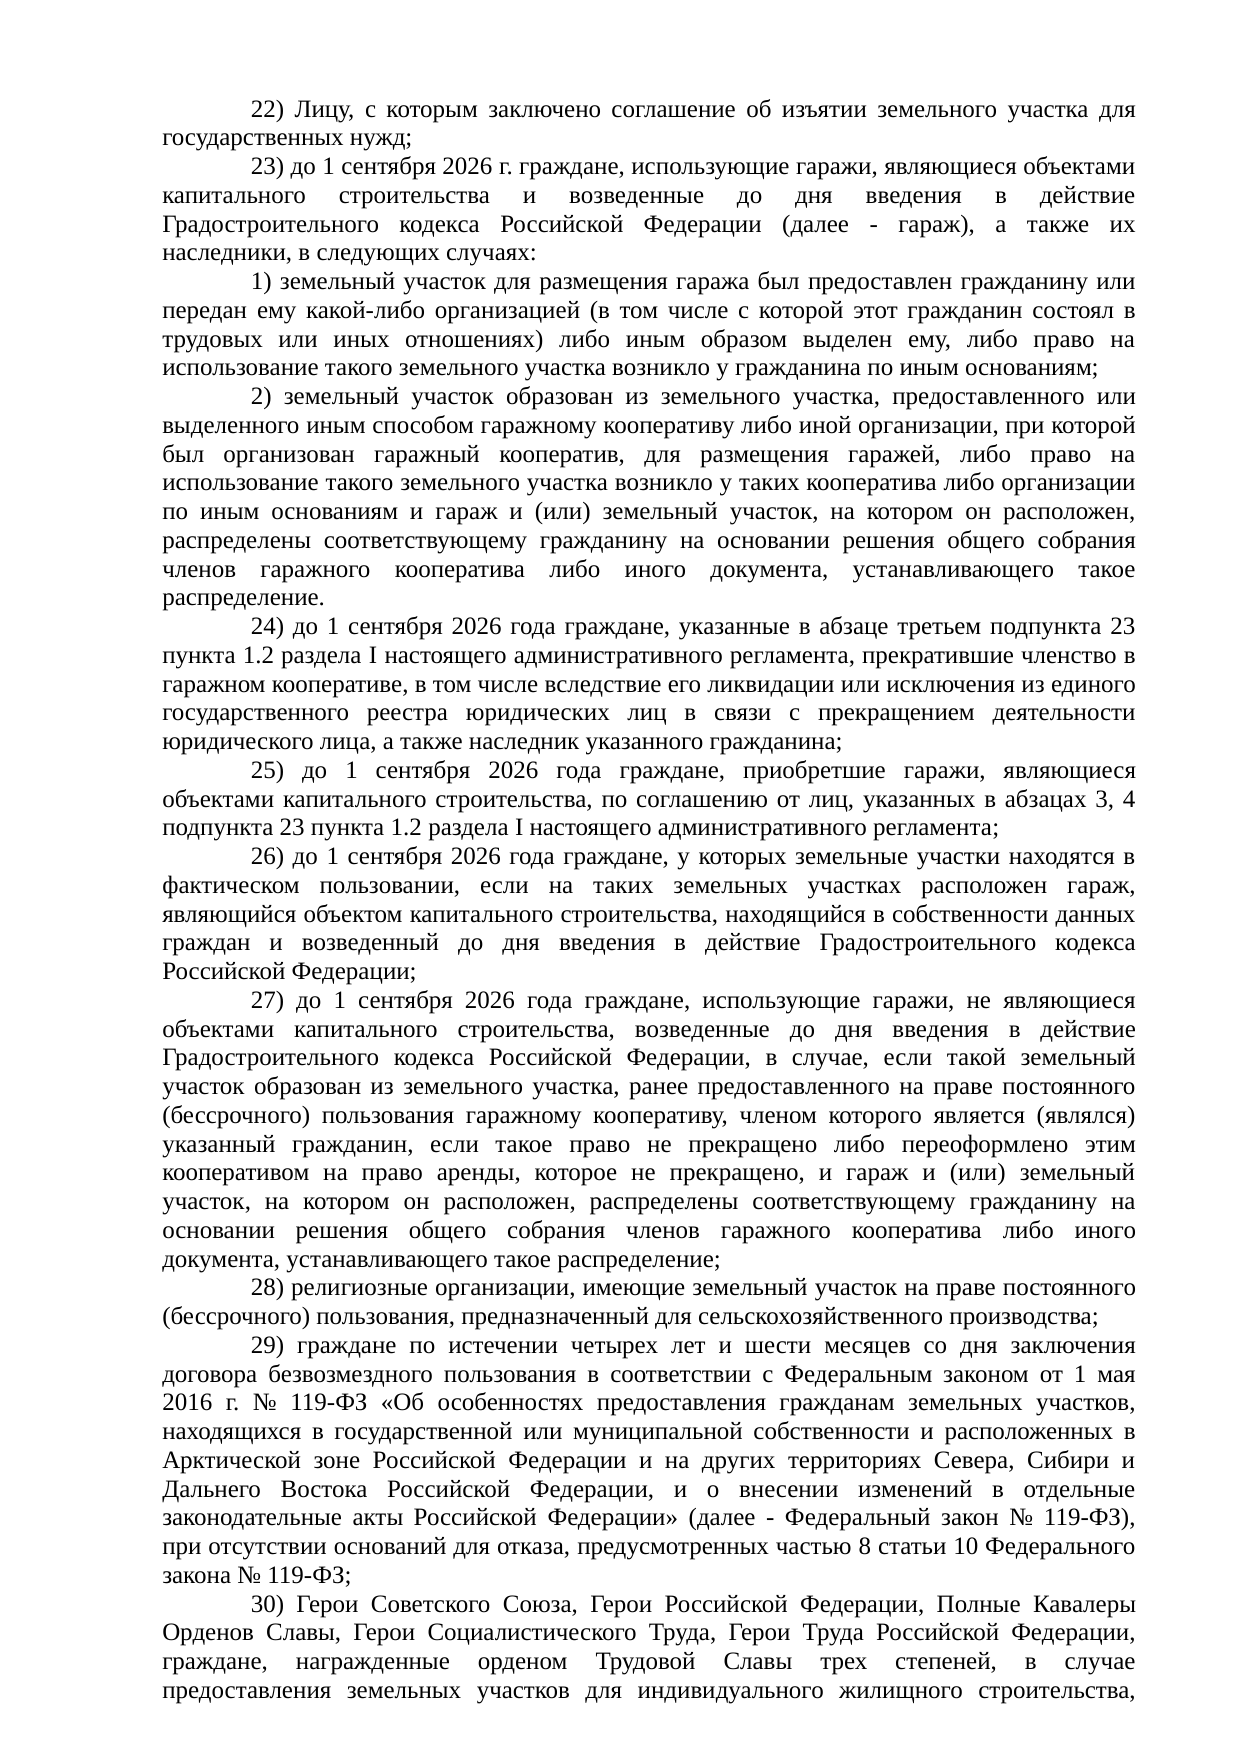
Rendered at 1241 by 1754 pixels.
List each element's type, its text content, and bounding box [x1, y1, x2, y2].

text 25) до 1 сентября 2026 года граждане, приобретшие гаражи, являющиеся объектами капитального строительства, по соглашению от лиц, указанных в абзацах 3, 4 подпункта 23 пункта 1.2 раздела I настоящего административного регламента; [162, 755, 1136, 841]
text 28) религиозные организации, имеющие земельный участок на праве постоянного (бессрочного) пользования, предназначенный для сельскохозяйственного производства; [162, 1272, 1136, 1330]
text 2) земельный участок образован из земельного участка, предоставленного или выделенного иным способом гаражному кооперативу либо иной организации, при которой был организован гаражный кооператив, для размещения гаражей, либо право на использование такого земельного участка возникло у таких кооператива либо организации по иным основаниям и гараж и (или) земельный участок, на котором он расположен, распределены соответствующему гражданину на основании решения общего собрания членов гаражного кооператива либо иного документа, устанавливающего такое распределение. [162, 381, 1136, 611]
text 22) Лицу, с которым заключено соглашение об изъятии земельного участка для государственных нужд; [162, 94, 1136, 151]
text 1) земельный участок для размещения гаража был предоставлен гражданину или передан ему какой-либо организацией (в том числе с которой этот гражданин состоял в трудовых или иных отношениях) либо иным образом выделен ему, либо право на использование такого земельного участка возникло у гражданина по иным основаниям; [162, 266, 1136, 381]
text 30) Герои Советского Союза, Герои Российской Федерации, Полные Кавалеры Орденов Славы, Герои Социалистического Труда, Герои Труда Российской Федерации, граждане, награжденные орденом Трудовой Славы трех степеней, в случае предоставления земельных участков для индивидуального жилищного строительства, [162, 1589, 1136, 1704]
text 27) до 1 сентября 2026 года граждане, использующие гаражи, не являющиеся объектами капитального строительства, возведенные до дня введения в действие Градостроительного кодекса Российской Федерации, в случае, если такой земельный участок образован из земельного участка, ранее предоставленного на праве постоянного (бессрочного) пользования гаражному кооперативу, членом которого является (являлся) указанный гражданин, если такое право не прекращено либо переоформлено этим кооперативом на право аренды, которое не прекращено, и гараж и (или) земельный участок, на котором он расположен, распределены соответствующему гражданину на основании решения общего собрания членов гаражного кооператива либо иного документа, устанавливающего такое распределение; [162, 985, 1136, 1272]
text 23) до 1 сентября 2026 г. граждане, использующие гаражи, являющиеся объектами капитального строительства и возведенные до дня введения в действие Градостроительного кодекса Российской Федерации (далее - гараж), а также их наследники, в следующих случаях: [162, 151, 1136, 266]
text 26) до 1 сентября 2026 года граждане, у которых земельные участки находятся в фактическом пользовании, если на таких земельных участках расположен гараж, являющийся объектом капитального строительства, находящийся в собственности данных граждан и возведенный до дня введения в действие Градостроительного кодекса Российской Федерации; [162, 841, 1136, 985]
text 24) до 1 сентября 2026 года граждане, указанные в абзаце третьем подпункта 23 пункта 1.2 раздела I настоящего административного регламента, прекратившие членство в гаражном кооперативе, в том числе вследствие его ликвидации или исключения из единого государственного реестра юридических лиц в связи с прекращением деятельности юридического лица, а также наследник указанного гражданина; [162, 611, 1136, 755]
text 29) граждане по истечении четырех лет и шести месяцев со дня заключения договора безвозмездного пользования в соответствии с Федеральным законом от 1 мая 2016 г. № 119-ФЗ «Об особенностях предоставления гражданам земельных участков, находящихся в государственной или муниципальной собственности и расположенных в Арктической зоне Российской Федерации и на других территориях Севера, Сибири и Дальнего Востока Российской Федерации, и о внесении изменений в отдельные законодательные акты Российской Федерации» (далее - Федеральный закон № 119-ФЗ), при отсутствии оснований для отказа, предусмотренных частью 8 статьи 10 Федерального закона № 119-ФЗ; [162, 1330, 1136, 1589]
